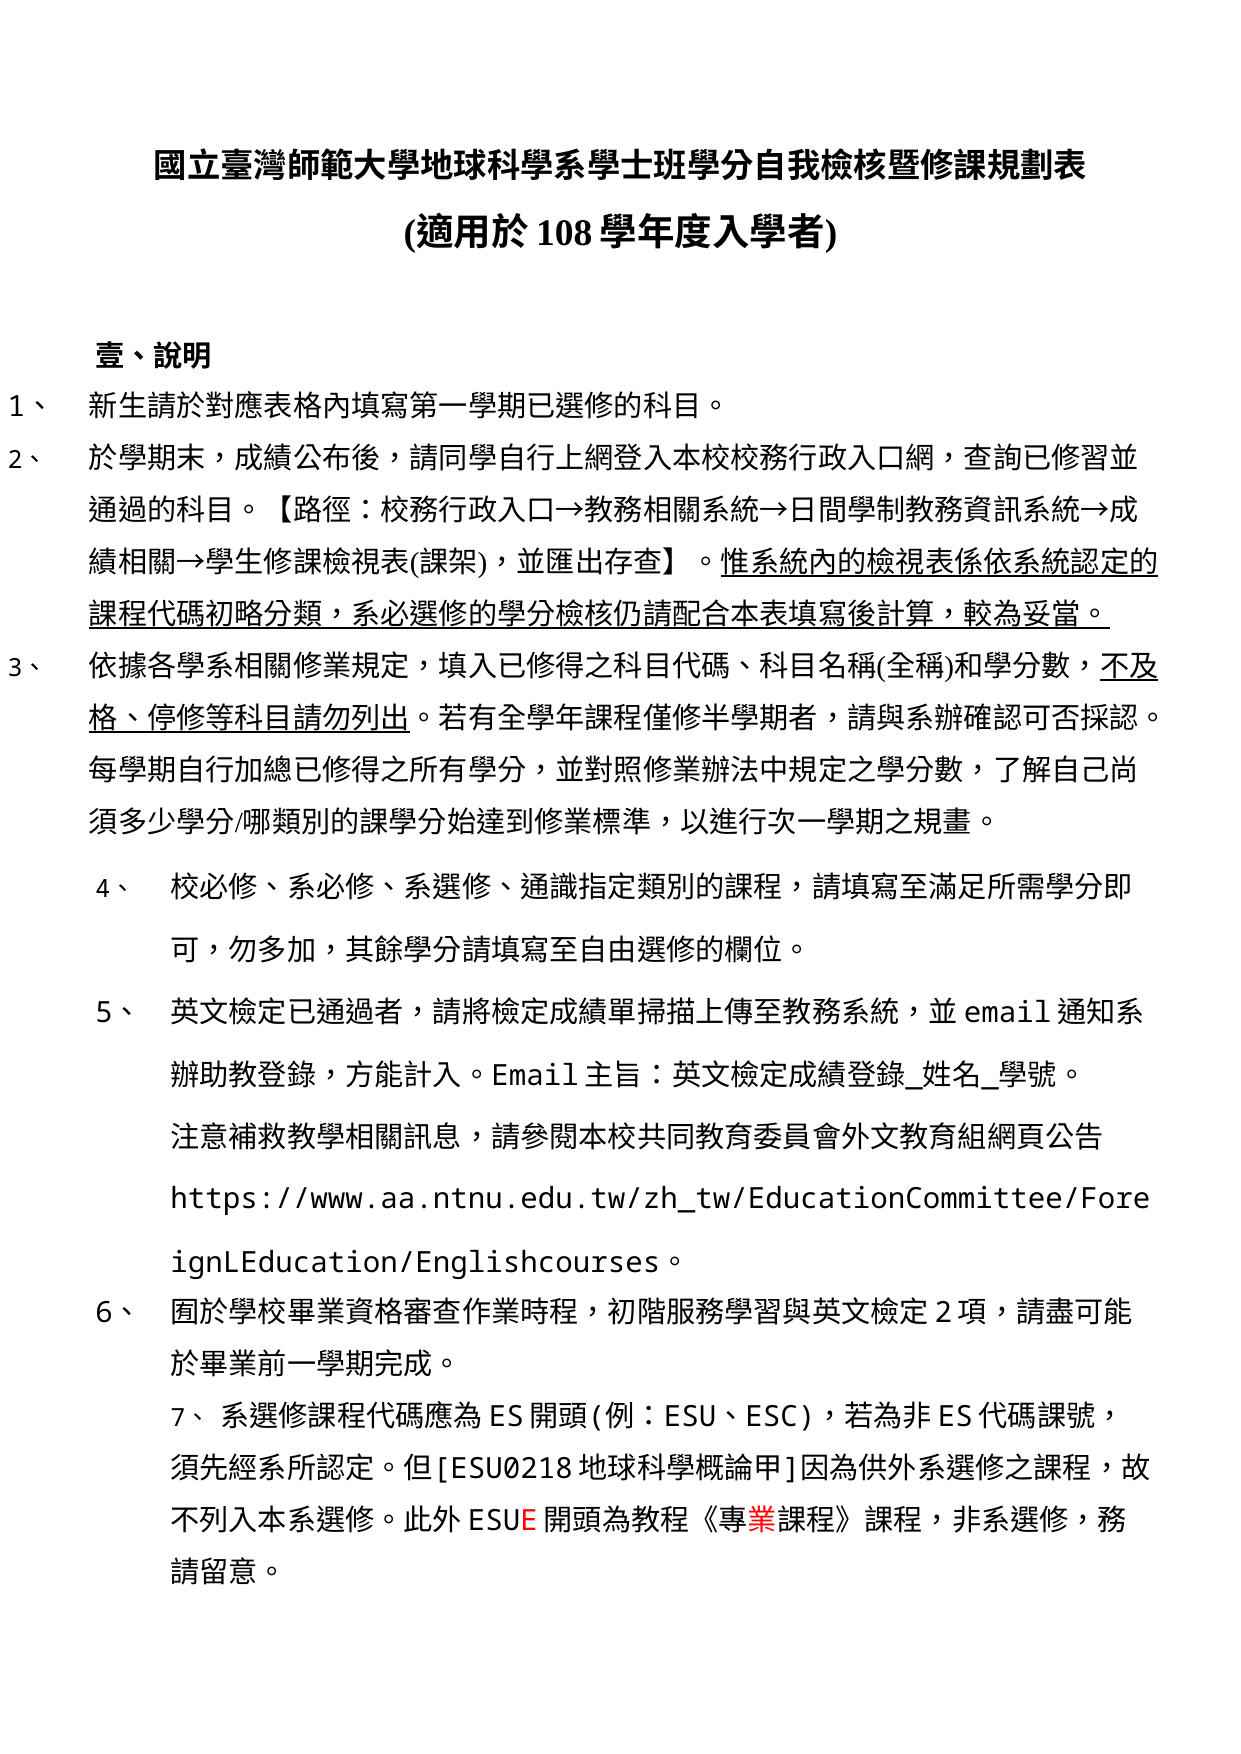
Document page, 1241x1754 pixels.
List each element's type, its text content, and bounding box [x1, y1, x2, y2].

list 於學期末，成績公布後，請同學自行上網登入本校校務行政入口網，查詢已修習並通過的科目。【路徑：校務行政入口→教務相關系統→日間學制教務資訊系統→成績相關→學生修課檢視表(課架)，並匯出存查】。惟系統內的檢視表係依系統認定的課程代碼初略分類，系必選修的學分檢核仍請配合本表填寫後計算，較為妥當。 [7, 427, 1167, 635]
list 依據各學系相關修業規定，填入已修得之科目代碼、科目名稱(全稱)和學分數，不及格、停修等科目請勿列出。若有全學年課程僅修半學期者，請與系辦確認可否採認。每學期自行加總已修得之所有學分，並對照修業辦法中規定之學分數，了解自己尚須多少學分/哪類別的課學分始達到修業標準，以進行次一學期之規畫。 [7, 635, 1167, 843]
text 國立臺灣師範大學地球科學系學士班學分自我檢核暨修課規劃表 [89, 139, 1152, 187]
list 系選修課程代碼應為ES開頭(例：ESU、ESC)，若為非ES代碼課號，須先經系所認定。但[ESU0218地球科學概論甲]因為供外系選修之課程，故不列入本系選修。此外ESUE開頭為教程《專業課程》課程，非系選修，務請留意。 [170, 1385, 1152, 1593]
list 新生請於對應表格內填寫第一學期已選修的科目。 [7, 374, 1152, 427]
list 囿於學校畢業資格審查作業時程，初階服務學習與英文檢定2項，請盡可能於畢業前一學期完成。 [95, 1281, 1152, 1385]
text (適用於108學年度入學者) [89, 187, 1152, 249]
text 注意補救教學相關訊息，請參閱本校共同教育委員會外文教育組網頁公告 https://www.aa.ntnu.edu.tw/zh_tw/EducationCommittee/ForeignLEducation/Englishcourses。 [170, 1093, 1152, 1281]
list 校必修、系必修、系選修、通識指定類別的課程，請填寫至滿足所需學分即可，勿多加，其餘學分請填寫至自由選修的欄位。 [95, 843, 1152, 968]
list 英文檢定已通過者，請將檢定成績單掃描上傳至教務系統，並email通知系辦助教登錄，方能計入。Email主旨：英文檢定成績登錄_姓名_學號。 [95, 968, 1152, 1093]
text 壹、說明 [95, 312, 1152, 374]
